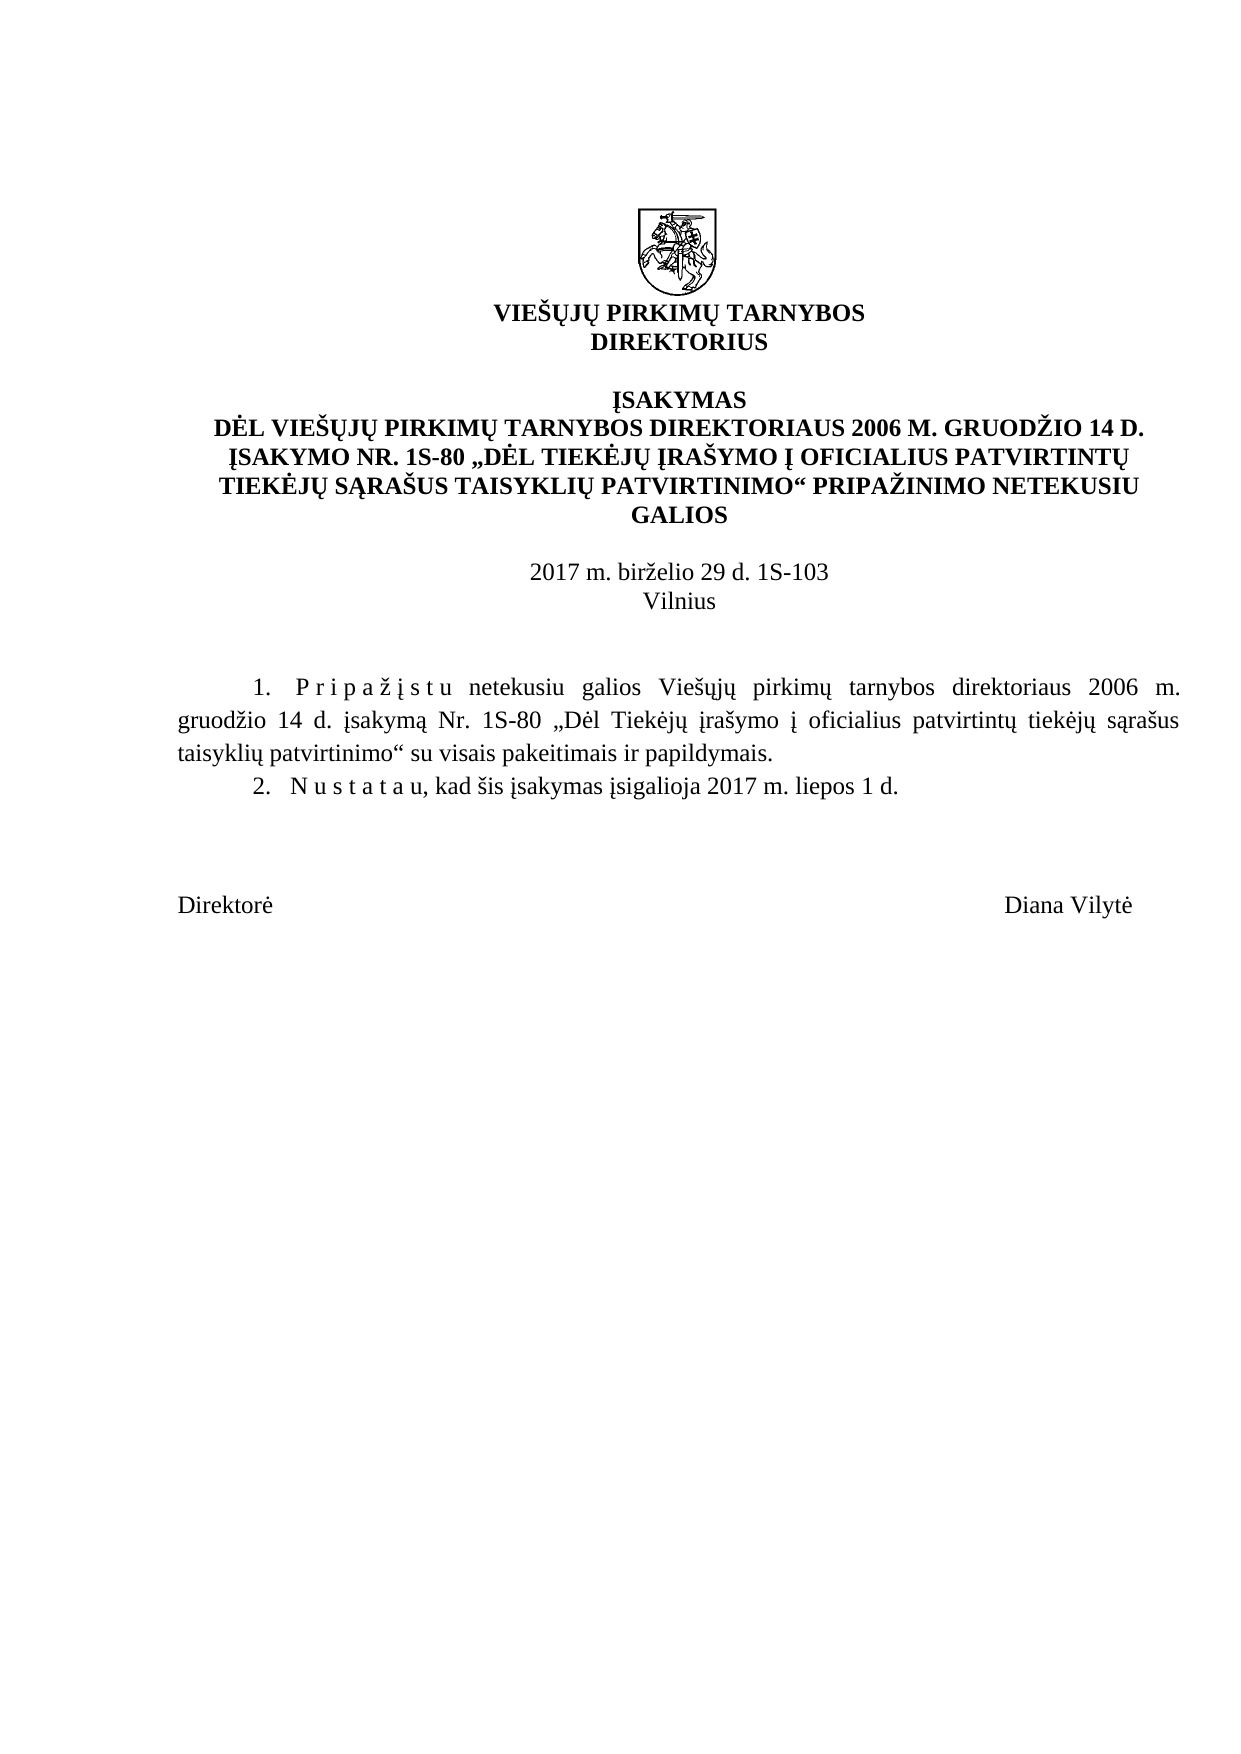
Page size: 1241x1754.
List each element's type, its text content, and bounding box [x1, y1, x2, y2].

text Vilnius [177, 586, 1181, 615]
text Direktorė Diana Vilytė [177, 891, 1181, 919]
text 2017 m. birželio 29 d. 1S-103 [177, 557, 1181, 586]
text 1. P r i p a ž į s t u netekusiu galios Viešųjų pirkimų tarnybos direktoriaus 2006 m. gruodžio 14 d. įsakymą Nr. 1S-80 „Dėl Tiekėjų įrašymo į oficialius patvirtintų tiekėjų sąrašus taisyklių patvirtinimo“ su visais pakeitimais ir papildymais. [177, 672, 1181, 767]
text Dėl Viešųjų pirkimų tarnybos direktoriaus 2006 m. gruodžio 14 d. įsakymo nr. 1s-80 „dėl TIEKĖJŲ ĮRAŠYMO Į OFICIALIUS PATVIRTINTŲ TIEKĖJŲ SĄRAŠUS TAISYKLIŲ PATVIRTINIMO“ pripažinimo netekusIU galios [177, 413, 1181, 528]
text 2. N u s t a t a u, kad šis įsakymas įsigalioja 2017 m. liepos 1 d. [252, 771, 1181, 800]
text DIREKTORIUS [177, 327, 1181, 356]
text Įsakymas [177, 385, 1181, 413]
text VIEŠŲJŲ PIRKIMŲ TARNYBOS [177, 298, 1181, 327]
